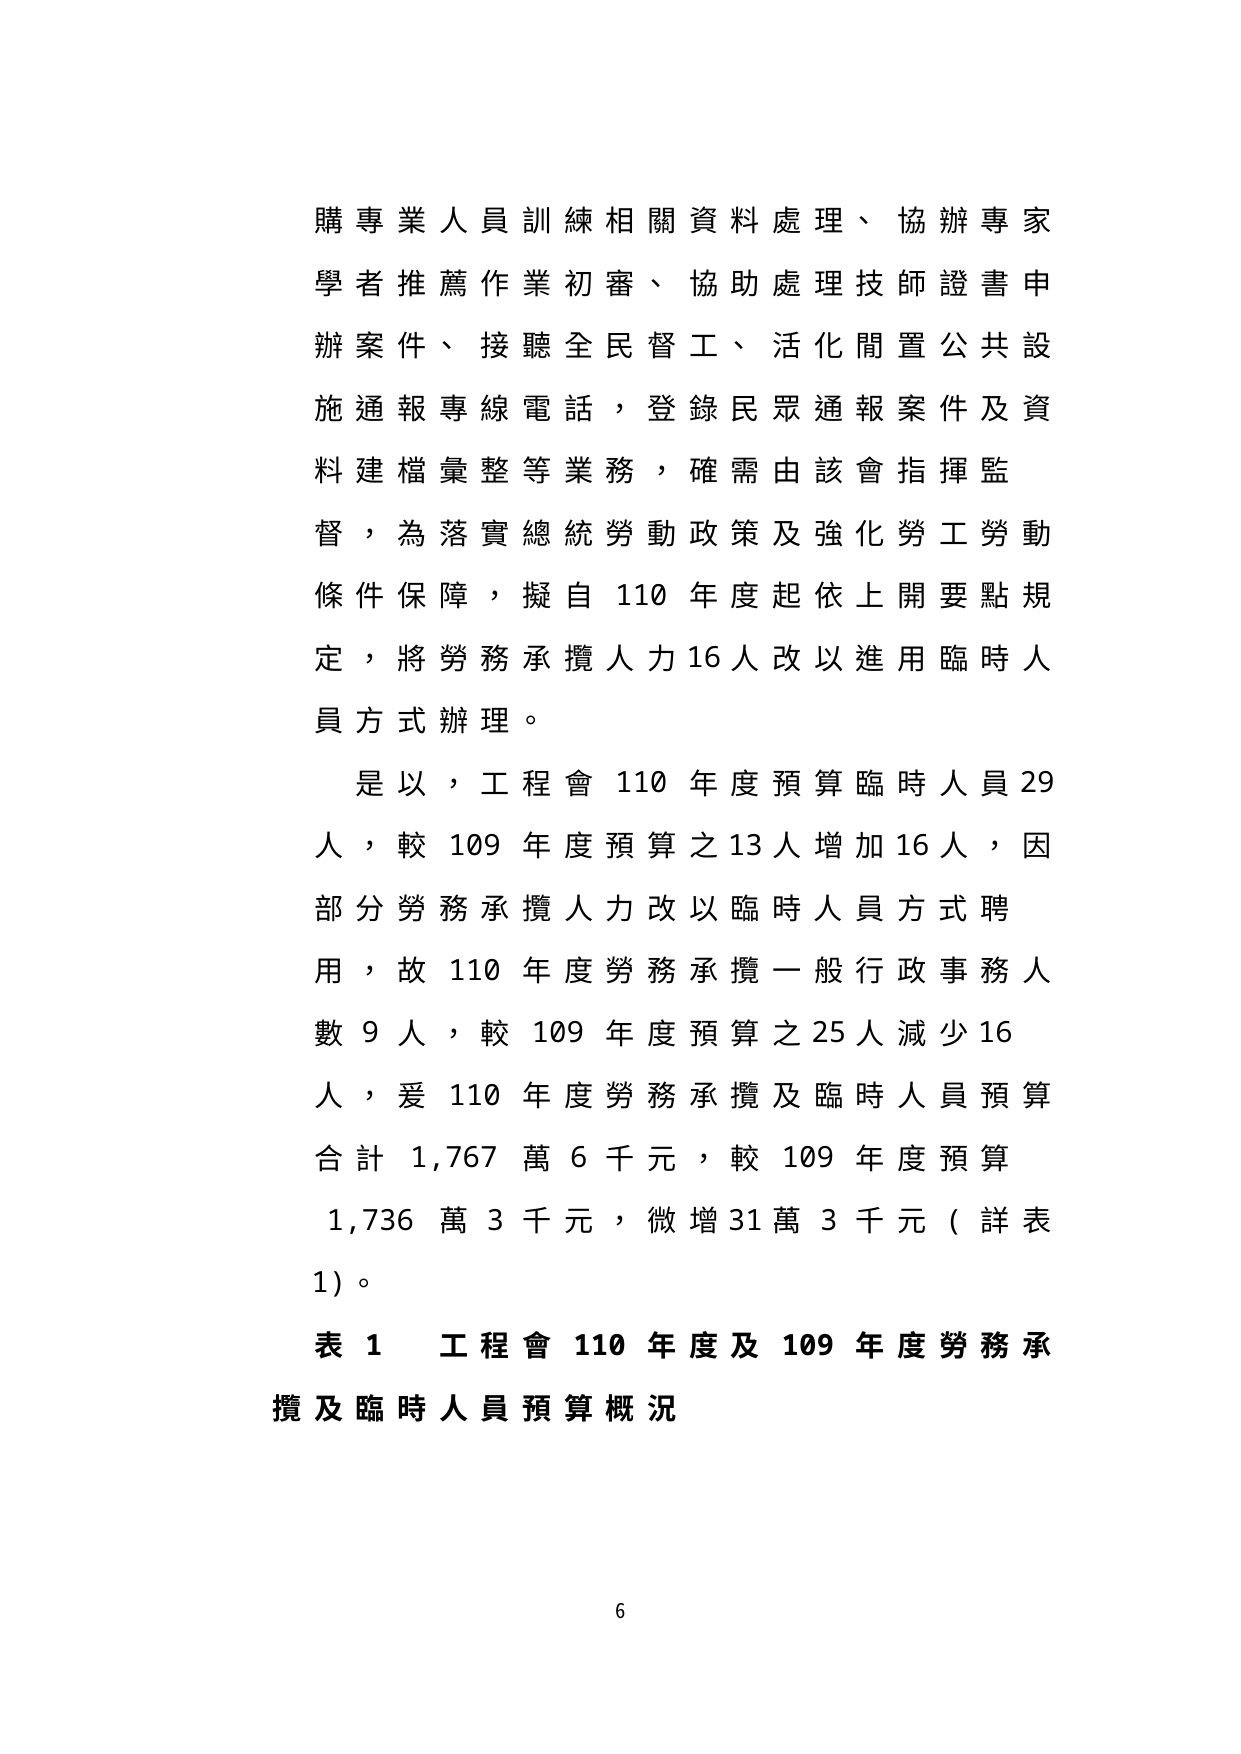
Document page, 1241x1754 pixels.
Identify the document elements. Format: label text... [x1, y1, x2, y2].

text 表1 工程會110年度及109年度勞務承攬及臨時人員預算概況 [242, 1302, 1058, 1427]
text 是以，工程會110年度預算臨時人員29人，較109年度預算之13人增加16人，因部分勞務承攬人力改以臨時人員方式聘用，故110年度勞務承攬一般行政事務人數9人，較109年度預算之25人減少16人，爰110年度勞務承攬及臨時人員預算合計1,767萬6千元，較109年度預算1,736萬3千元，微增31萬3千元(詳表1)。 [271, 740, 1058, 1302]
text 購專業人員訓練相關資料處理、協辦專家學者推薦作業初審、協助處理技師證書申辦案件、接聽全民督工、活化閒置公共設施通報專線電話，登錄民眾通報案件及資料建檔彙整等業務，確需由該會指揮監督，為落實總統勞動政策及強化勞工勞動條件保障，擬自110年度起依上開要點規定，將勞務承攬人力16人改以進用臨時人員方式辦理。 [271, 177, 1058, 740]
